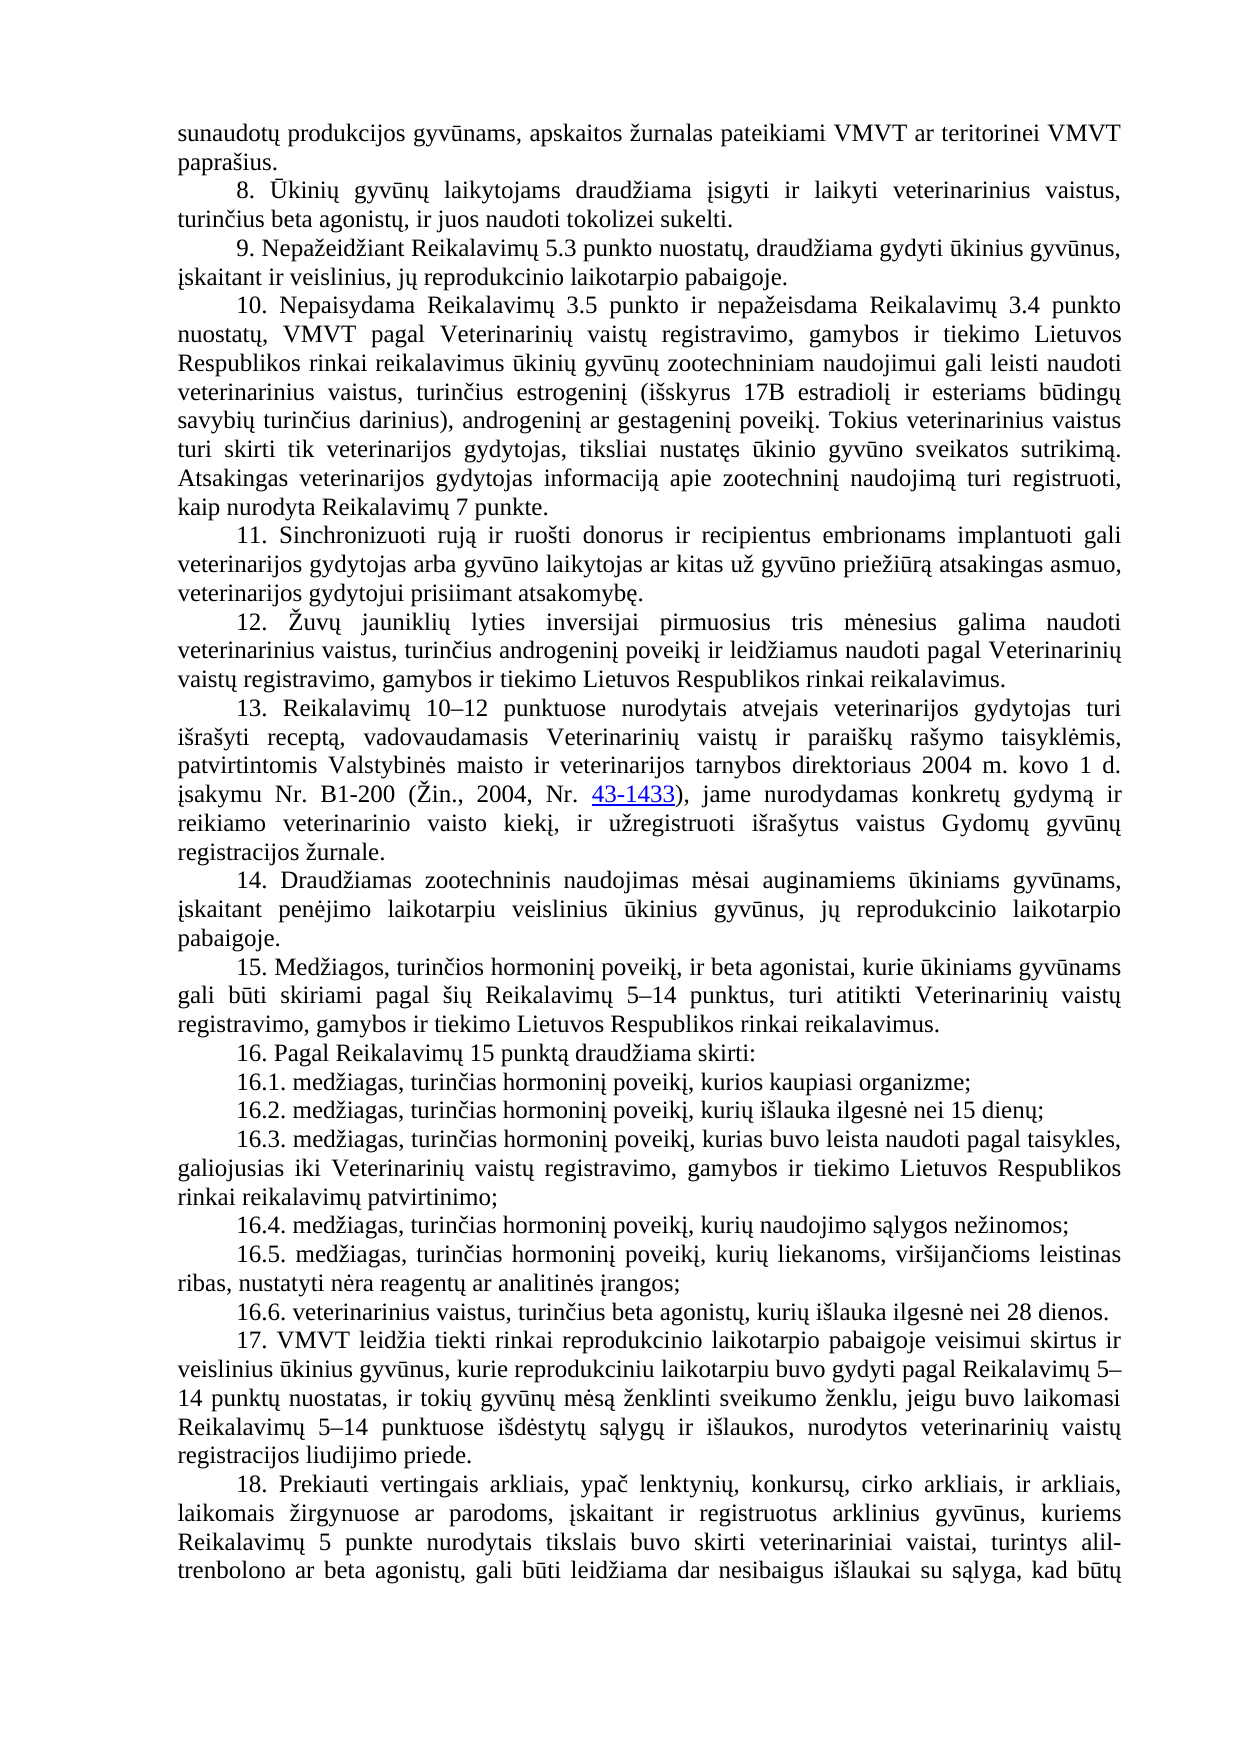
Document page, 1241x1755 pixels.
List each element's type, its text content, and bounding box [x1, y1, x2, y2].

text 16.3. medžiagas, turinčias hormoninį poveikį, kurias buvo leista naudoti pagal taisykles, galiojusias iki Veterinarinių vaistų registravimo, gamybos ir tiekimo Lietuvos Respublikos rinkai reikalavimų patvirtinimo; [177, 1124, 1122, 1211]
text 16.6. veterinarinius vaistus, turinčius beta agonistų, kurių išlauka ilgesnė nei 28 dienos. [177, 1297, 1122, 1326]
text 12. Žuvų jauniklių lyties inversijai pirmuosius tris mėnesius galima naudoti veterinarinius vaistus, turinčius androgeninį poveikį ir leidžiamus naudoti pagal Veterinarinių vaistų registravimo, gamybos ir tiekimo Lietuvos Respublikos rinkai reikalavimus. [177, 607, 1122, 693]
text 9. Nepažeidžiant Reikalavimų 5.3 punkto nuostatų, draudžiama gydyti ūkinius gyvūnus, įskaitant ir veislinius, jų reprodukcinio laikotarpio pabaigoje. [177, 233, 1122, 291]
text 16.1. medžiagas, turinčias hormoninį poveikį, kurios kaupiasi organizme; [177, 1067, 1122, 1096]
text 16.4. medžiagas, turinčias hormoninį poveikį, kurių naudojimo sąlygos nežinomos; [177, 1211, 1122, 1239]
text sunaudotų produkcijos gyvūnams, apskaitos žurnalas pateikiami VMVT ar teritorinei VMVT paprašius. [177, 118, 1122, 176]
text 16.2. medžiagas, turinčias hormoninį poveikį, kurių išlauka ilgesnė nei 15 dienų; [177, 1096, 1122, 1124]
text 15. Medžiagos, turinčios hormoninį poveikį, ir beta agonistai, kurie ūkiniams gyvūnams gali būti skiriami pagal šių Reikalavimų 5–14 punktus, turi atitikti Veterinarinių vaistų registravimo, gamybos ir tiekimo Lietuvos Respublikos rinkai reikalavimus. [177, 952, 1122, 1038]
text 16. Pagal Reikalavimų 15 punktą draudžiama skirti: [177, 1038, 1122, 1067]
text 14. Draudžiamas zootechninis naudojimas mėsai auginamiems ūkiniams gyvūnams, įskaitant penėjimo laikotarpiu veislinius ūkinius gyvūnus, jų reprodukcinio laikotarpio pabaigoje. [177, 866, 1122, 952]
text 18. Prekiauti vertingais arkliais, ypač lenktynių, konkursų, cirko arkliais, ir arkliais, laikomais žirgynuose ar parodoms, įskaitant ir registruotus arklinius gyvūnus, kuriems Reikalavimų 5 punkte nurodytais tikslais buvo skirti veterinariniai vaistai, turintys alil-trenbolono ar beta agonistų, gali būti leidžiama dar nesibaigus išlaukai su sąlyga, kad būtų [177, 1469, 1122, 1584]
text 8. Ūkinių gyvūnų laikytojams draudžiama įsigyti ir laikyti veterinarinius vaistus, turinčius beta agonistų, ir juos naudoti tokolizei sukelti. [177, 176, 1122, 233]
text 13. Reikalavimų 10–12 punktuose nurodytais atvejais veterinarijos gydytojas turi išrašyti receptą, vadovaudamasis Veterinarinių vaistų ir paraiškų rašymo taisyklėmis, patvirtintomis Valstybinės maisto ir veterinarijos tarnybos direktoriaus 2004 m. kovo 1 d. įsakymu Nr. B1-200 (Žin., 2004, Nr. 43-1433), jame nurodydamas konkretų gydymą ir reikiamo veterinarinio vaisto kiekį, ir užregistruoti išrašytus vaistus Gydomų gyvūnų registracijos žurnale. [177, 693, 1122, 866]
text 17. VMVT leidžia tiekti rinkai reprodukcinio laikotarpio pabaigoje veisimui skirtus ir veislinius ūkinius gyvūnus, kurie reprodukciniu laikotarpiu buvo gydyti pagal Reikalavimų 5–14 punktų nuostatas, ir tokių gyvūnų mėsą ženklinti sveikumo ženklu, jeigu buvo laikomasi Reikalavimų 5–14 punktuose išdėstytų sąlygų ir išlaukos, nurodytos veterinarinių vaistų registracijos liudijimo priede. [177, 1326, 1122, 1469]
text 10. Nepaisydama Reikalavimų 3.5 punkto ir nepažeisdama Reikalavimų 3.4 punkto nuostatų, VMVT pagal Veterinarinių vaistų registravimo, gamybos ir tiekimo Lietuvos Respublikos rinkai reikalavimus ūkinių gyvūnų zootechniniam naudojimui gali leisti naudoti veterinarinius vaistus, turinčius estrogeninį (išskyrus 17B estradiolį ir esteriams būdingų savybių turinčius darinius), androgeninį ar gestageninį poveikį. Tokius veterinarinius vaistus turi skirti tik veterinarijos gydytojas, tiksliai nustatęs ūkinio gyvūno sveikatos sutrikimą. Atsakingas veterinarijos gydytojas informaciją apie zootechninį naudojimą turi registruoti, kaip nurodyta Reikalavimų 7 punkte. [177, 291, 1122, 521]
text 16.5. medžiagas, turinčias hormoninį poveikį, kurių liekanoms, viršijančioms leistinas ribas, nustatyti nėra reagentų ar analitinės įrangos; [177, 1239, 1122, 1297]
text 11. Sinchronizuoti rują ir ruošti donorus ir recipientus embrionams implantuoti gali veterinarijos gydytojas arba gyvūno laikytojas ar kitas už gyvūno priežiūrą atsakingas asmuo, veterinarijos gydytojui prisiimant atsakomybę. [177, 521, 1122, 607]
